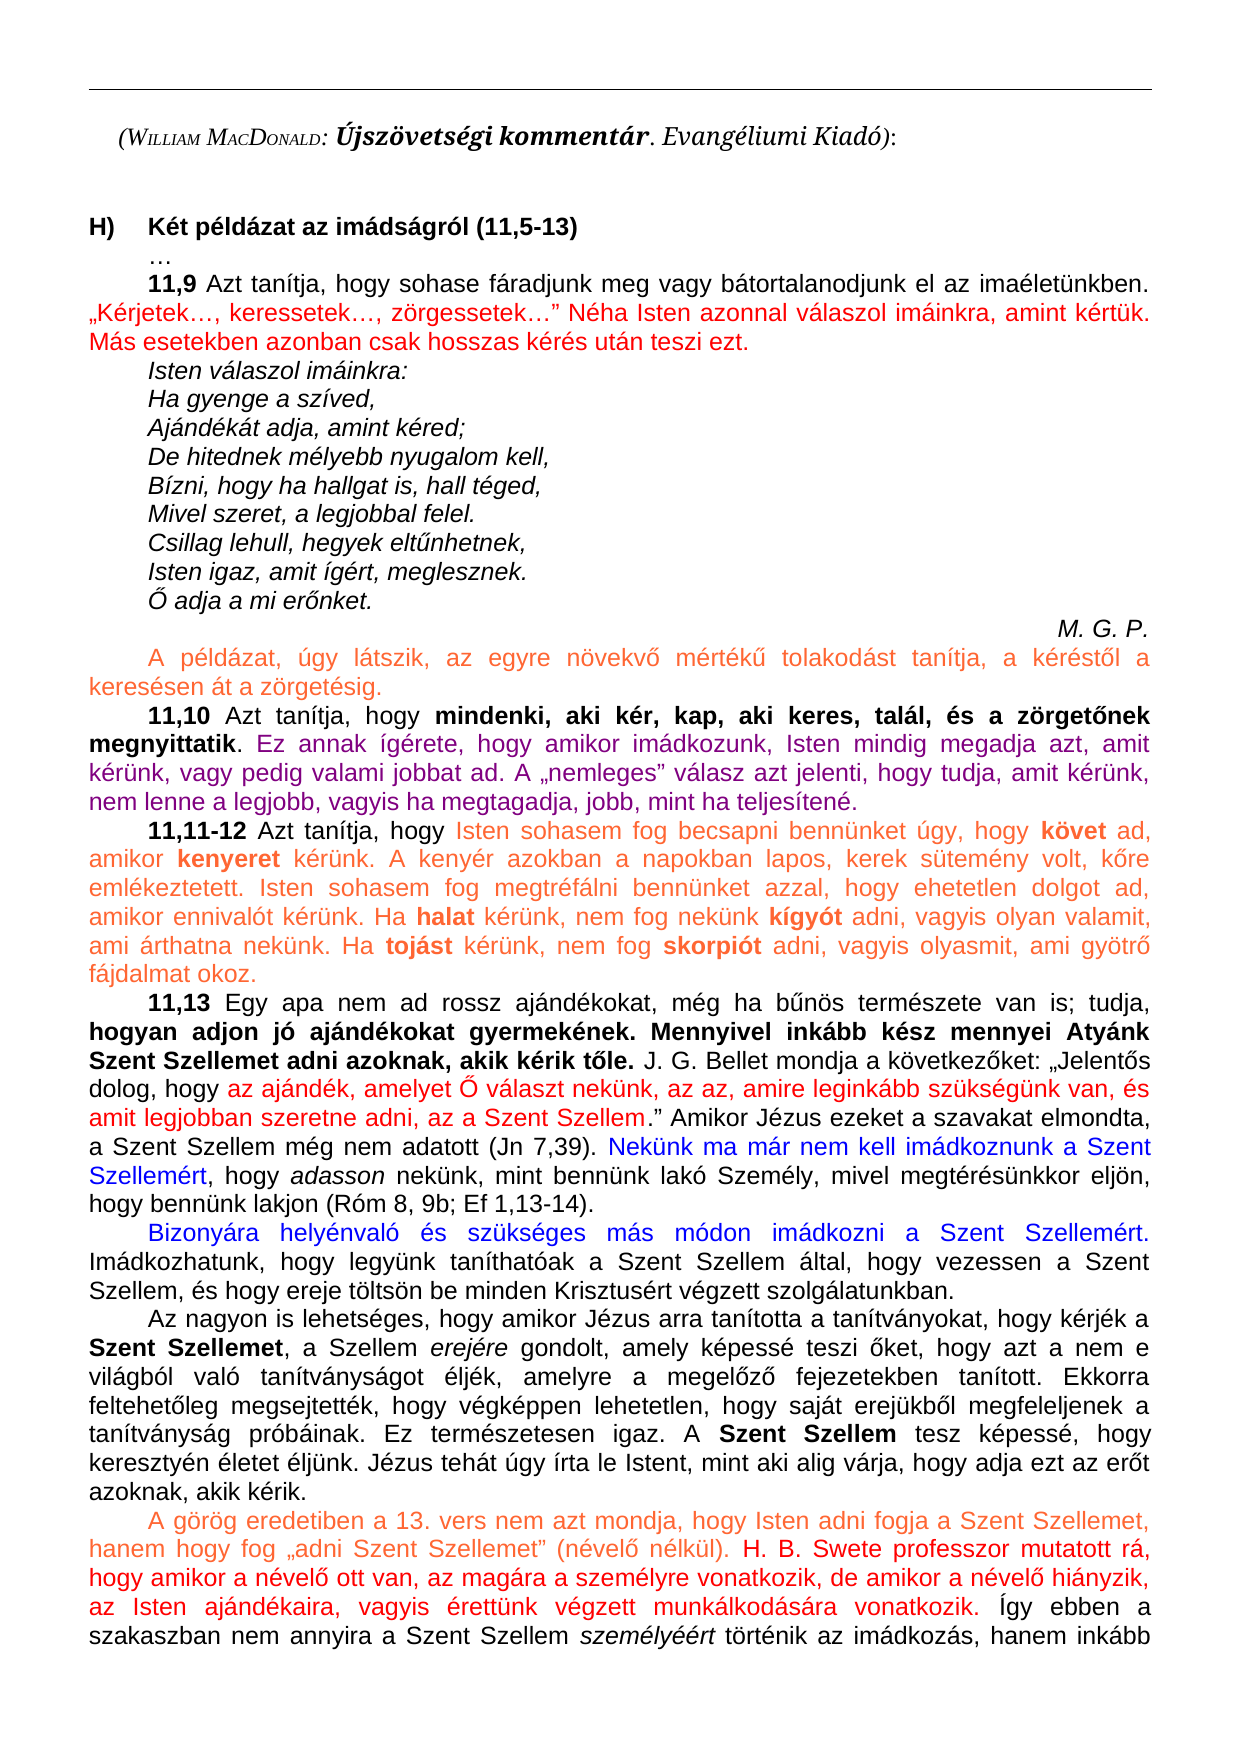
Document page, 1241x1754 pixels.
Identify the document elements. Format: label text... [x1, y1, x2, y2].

text Isten válaszol imáinkra: Ha gyenge a szíved, Ajándékát adja, amint kéred; De hitednek mélyebb nyugalom kell, Bízni, hogy ha hallgat is, hall téged, Mivel szeret, a legjobbal felel. Csillag lehull, hegyek eltűnhetnek, Isten igaz, amit ígért, meglesznek. Ő adja a mi erőnket. [148, 356, 1152, 614]
text 11,10 Azt tanítja, hogy mindenki, aki kér, kap, aki keres, talál, és a zörgetőnek megnyittatik. Ez annak ígérete, hogy amikor imádkozunk, Isten mindig megadja azt, amit kérünk, vagy pedig valami jobbat ad. A „nemleges” válasz azt jelenti, hogy tudja, amit kérünk, nem lenne a legjobb, vagyis ha megtagadja, jobb, mint ha teljesítené. [88, 701, 1152, 816]
text 11,13 Egy apa nem ad rossz ajándékokat, még ha bűnös természete van is; tudja, hogyan adjon jó ajándékokat gyermekének. Mennyivel inkább kész mennyei Atyánk Szent Szellemet adni azoknak, akik kérik tőle. J. G. Bellet mondja a következőket: „Jelentős dolog, hogy az ajándék, amelyet Ő választ nekünk, az az, amire leginkább szükségünk van, és amit legjobban szeretne adni, az a Szent Szellem.” Amikor Jézus ezeket a szavakat elmondta, a Szent Szellem még nem adatott (Jn 7,39). Nekünk ma már nem kell imádkoznunk a Szent Szellemért, hogy adasson nekünk, mint bennünk lakó Személy, mivel megtérésünkkor eljön, hogy bennünk lakjon (Róm 8, 9b; Ef 1,13-14). [88, 988, 1152, 1218]
text (William MacDonald: Újszövetségi kommentár. Evangéliumi Kiadó): [88, 90, 1152, 182]
text A példázat, úgy látszik, az egyre növekvő mértékű tolakodást tanítja, a kéréstől a keresésen át a zörgetésig. [88, 643, 1152, 701]
text A görög eredetiben a 13. vers nem azt mondja, hogy Isten adni fogja a Szent Szellemet, hanem hogy fog „adni Szent Szellemet” (névelő nélkül). H. B. Swete professzor mutatott rá, hogy amikor a névelő ott van, az magára a személyre vonatkozik, de amikor a névelő hiányzik, az Isten ajándékaira, vagyis érettünk végzett munkálkodására vonatkozik. Így ebben a szakaszban nem annyira a Szent Szellem személyéért történik az imádkozás, hanem inkább [88, 1506, 1152, 1649]
text … [88, 241, 1152, 269]
text 11,9 Azt tanítja, hogy sohase fáradjunk meg vagy bátortalanodjunk el az imaéletünkben. „Kérjetek…, keressetek…, zörgessetek…” Néha Isten azonnal válaszol imáinkra, amint kértük. Más esetekben azonban csak hosszas kérés után teszi ezt. [88, 269, 1152, 356]
text H) Két példázat az imádságról (11,5-13) [88, 212, 1152, 241]
text 11,11-12 Azt tanítja, hogy Isten sohasem fog becsapni bennünket úgy, hogy követ ad, amikor kenyeret kérünk. A kenyér azokban a napokban lapos, kerek sütemény volt, kőre emlékeztetett. Isten sohasem fog megtréfálni bennünket azzal, hogy ehetetlen dolgot ad, amikor ennivalót kérünk. Ha halat kérünk, nem fog nekünk kígyót adni, vagyis olyan valamit, ami árthatna nekünk. Ha tojást kérünk, nem fog skorpiót adni, vagyis olyasmit, ami gyötrő fájdalmat okoz. [88, 816, 1152, 988]
text Bizonyára helyénvaló és szükséges más módon imádkozni a Szent Szellemért. Imádkozhatunk, hogy legyünk taníthatóak a Szent Szellem által, hogy vezessen a Szent Szellem, és hogy ereje töltsön be minden Krisztusért végzett szolgálatunkban. [88, 1218, 1152, 1304]
text Az nagyon is lehetséges, hogy amikor Jézus arra tanította a tanítványokat, hogy kérjék a Szent Szellemet, a Szellem erejére gondolt, amely képessé teszi őket, hogy azt a nem e világból való tanítványságot éljék, amelyre a megelőző fejezetekben tanított. Ekkorra feltehetőleg megsejtették, hogy végképpen lehetetlen, hogy saját erejükből megfeleljenek a tanítványság próbáinak. Ez természetesen igaz. A Szent Szellem tesz képessé, hogy keresztyén életet éljünk. Jézus tehát úgy írta le Istent, mint aki alig várja, hogy adja ezt az erőt azoknak, akik kérik. [88, 1304, 1152, 1506]
text M. G. P. [88, 614, 1152, 643]
